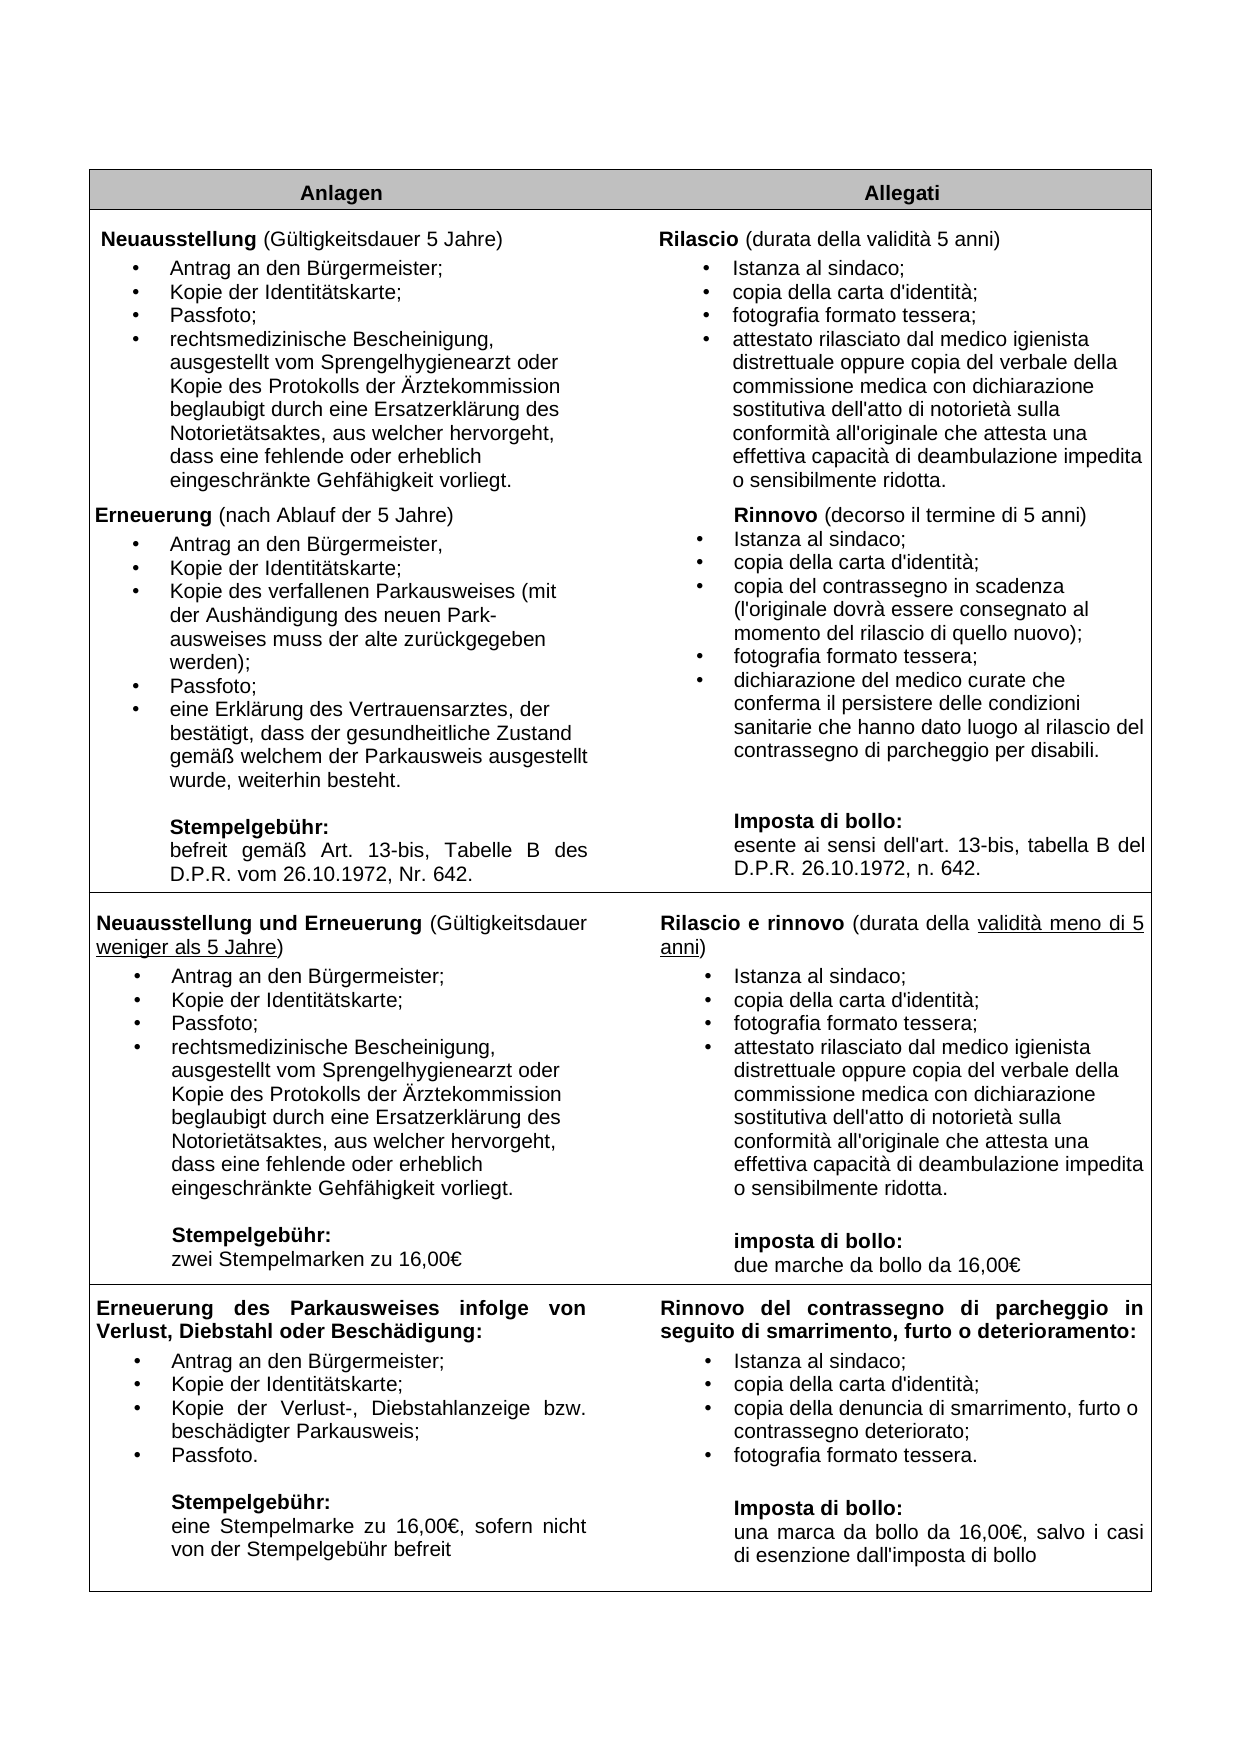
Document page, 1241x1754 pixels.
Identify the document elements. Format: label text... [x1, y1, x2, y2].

table_header Allegati [653, 170, 1151, 209]
table_cell Neuausstellung (Gültigkeitsdauer 5 Jahre) Antrag an den Bürgermeister; Kopie der Identitätskarte; Passfoto; rechtsmedizinische Bescheinigung, ausgestellt vom Sprengelhygienearzt oder Kopie des Protokolls der Ärztekommission beglaubigt durch eine Ersatzerklärung des Notorietätsaktes, aus welcher hervorgeht, dass eine fehlende oder erheblich eingeschränkte Gehfähigkeit vorliegt. [90, 210, 594, 498]
table_cell Neuausstellung und Erneuerung (Gültigkeitsdauer weniger als 5 Jahre) Antrag an den Bürgermeister; Kopie der Identitätskarte; Passfoto; rechtsmedizinische Bescheinigung, ausgestellt vom Sprengelhygienearzt oder Kopie des Protokolls der Ärztekommission beglaubigt durch eine Ersatzerklärung des Notorietätsaktes, aus welcher hervorgeht, dass eine fehlende oder erheblich eingeschränkte Gehfähigkeit vorliegt. Stempelgebühr: zwei Stempelmarken zu 16,00€ [90, 893, 594, 1284]
table_cell Rilascio e rinnovo (durata della validità meno di 5 anni) Istanza al sindaco; copia della carta d'identità; fotografia formato tessera; attestato rilasciato dal medico igienista distrettuale oppure copia del verbale della commissione medica con dichiarazione sostitutiva dell'atto di notorietà sulla conformità all'originale che attesta una effettiva capacità di deambulazione impedita o sensibilmente ridotta. imposta di bollo: due marche da bollo da 16,00€ [653, 893, 1151, 1284]
table_cell [594, 210, 653, 498]
table_header [594, 170, 653, 209]
table_header Anlagen [90, 170, 594, 209]
table_cell Rilascio (durata della validità 5 anni) Istanza al sindaco; copia della carta d'identità; fotografia formato tessera; attestato rilasciato dal medico igienista distrettuale oppure copia del verbale della commissione medica con dichiarazione sostitutiva dell'atto di notorietà sulla conformità all'originale che attesta una effettiva capacità di deambulazione impedita o sensibilmente ridotta. [653, 210, 1151, 498]
table_cell Rinnovo del contrassegno di parcheggio in seguito di smarrimento, furto o deterioramento: Istanza al sindaco; copia della carta d'identità; copia della denuncia di smarrimento, furto o contrassegno deteriorato; fotografia formato tessera. Imposta di bollo: una marca da bollo da 16,00€, salvo i casi di esenzione dall'imposta di bollo [653, 1285, 1151, 1591]
table_header [89, 89, 1152, 169]
table_cell [594, 893, 653, 1284]
table_cell Erneuerung des Parkausweises infolge von Verlust, Diebstahl oder Beschädigung: Antrag an den Bürgermeister; Kopie der Identitätskarte; Kopie der Verlust-, Diebstahlanzeige bzw. beschädigter Parkausweis; Passfoto. Stempelgebühr: eine Stempelmarke zu 16,00€, sofern nicht von der Stempelgebühr befreit [90, 1285, 594, 1591]
table_cell Rinnovo (decorso il termine di 5 anni) Istanza al sindaco; copia della carta d'identità; copia del contrassegno in scadenza (l'originale dovrà essere consegnato al momento del rilascio di quello nuovo); fotografia formato tessera; dichiarazione del medico curate che conferma il persistere delle condizioni sanitarie che hanno dato luogo al rilascio del contrassegno di parcheggio per disabili. Imposta di bollo: esente ai sensi dell'art. 13-bis, tabella B del D.P.R. 26.10.1972, n. 642. [653, 498, 1151, 892]
table_cell Erneuerung (nach Ablauf der 5 Jahre) Antrag an den Bürgermeister, Kopie der Identitätskarte; Kopie des verfallenen Parkausweises (mit der Aushändigung des neuen Park-ausweises muss der alte zurückgegeben werden); Passfoto; eine Erklärung des Vertrauensarztes, der bestätigt, dass der gesundheitliche Zustand gemäß welchem der Parkausweis ausgestellt wurde, weiterhin besteht. Stempelgebühr: befreit gemäß Art. 13-bis, Tabelle B des D.P.R. vom 26.10.1972, Nr. 642. [90, 498, 594, 892]
table_cell [594, 1285, 653, 1591]
table_cell [594, 498, 653, 892]
